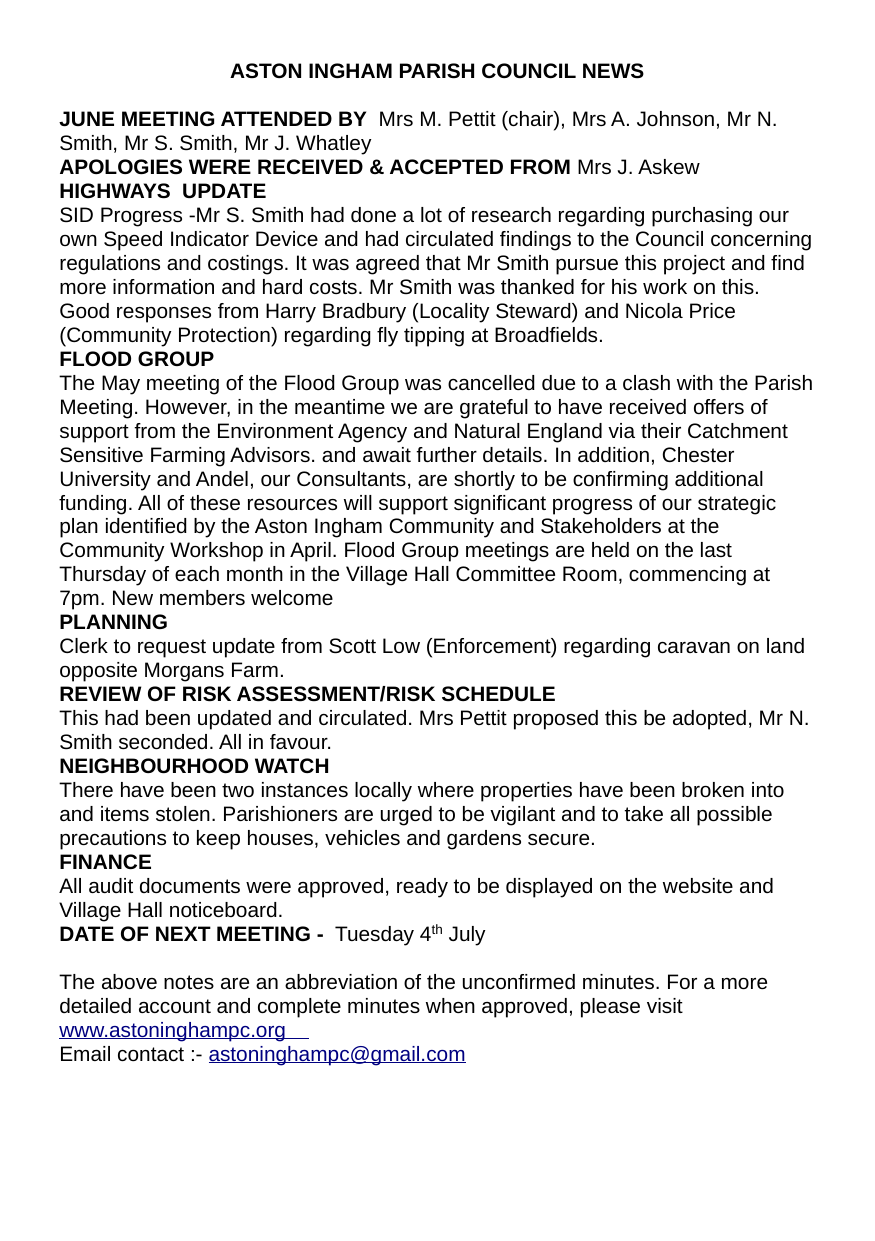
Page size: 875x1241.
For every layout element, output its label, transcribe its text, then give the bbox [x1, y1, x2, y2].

text There have been two instances locally where properties have been broken into and items stolen. Parishioners are urged to be vigilant and to take all possible precautions to keep houses, vehicles and gardens secure. [59, 778, 815, 850]
text DATE OF NEXT MEETING - Tuesday 4th July [59, 922, 815, 946]
text HIGHWAYS UPDATE [59, 179, 815, 203]
text The May meeting of the Flood Group was cancelled due to a clash with the Parish Meeting. However, in the meantime we are grateful to have received offers of support from the Environment Agency and Natural England via their Catchment Sensitive Farming Advisors. and await further details. In addition, Chester University and Andel, our Consultants, are shortly to be confirming additional funding. All of these resources will support significant progress of our strategic plan identified by the Aston Ingham Community and Stakeholders at the Community Workshop in April. Flood Group meetings are held on the last Thursday of each month in the Village Hall Committee Room, commencing at 7pm. New members welcome [59, 371, 815, 610]
text ASTON INGHAM PARISH COUNCIL NEWS [59, 59, 815, 83]
text The above notes are an abbreviation of the unconfirmed minutes. For a more detailed account and complete minutes when approved, please visit www.astoninghampc.org [59, 969, 815, 1041]
text FLOOD GROUP [59, 347, 815, 371]
text REVIEW OF RISK ASSESSMENT/RISK SCHEDULE [59, 682, 815, 706]
text FINANCE [59, 850, 815, 874]
text All audit documents were approved, ready to be displayed on the website and Village Hall noticeboard. [59, 874, 815, 922]
text NEIGHBOURHOOD WATCH [59, 754, 815, 778]
text Clerk to request update from Scott Low (Enforcement) regarding caravan on land opposite Morgans Farm. [59, 634, 815, 682]
text Email contact :- astoninghampc@gmail.com [59, 1041, 815, 1065]
text PLANNING [59, 610, 815, 634]
text SID Progress -Mr S. Smith had done a lot of research regarding purchasing our own Speed Indicator Device and had circulated findings to the Council concerning regulations and costings. It was agreed that Mr Smith pursue this project and find more information and hard costs. Mr Smith was thanked for his work on this. [59, 203, 815, 299]
text This had been updated and circulated. Mrs Pettit proposed this be adopted, Mr N. Smith seconded. All in favour. [59, 706, 815, 754]
text APOLOGIES WERE RECEIVED & ACCEPTED FROM Mrs J. Askew [59, 155, 815, 179]
text JUNE MEETING ATTENDED BY Mrs M. Pettit (chair), Mrs A. Johnson, Mr N. Smith, Mr S. Smith, Mr J. Whatley [59, 107, 815, 155]
text Good responses from Harry Bradbury (Locality Steward) and Nicola Price (Community Protection) regarding fly tipping at Broadfields. [59, 299, 815, 347]
